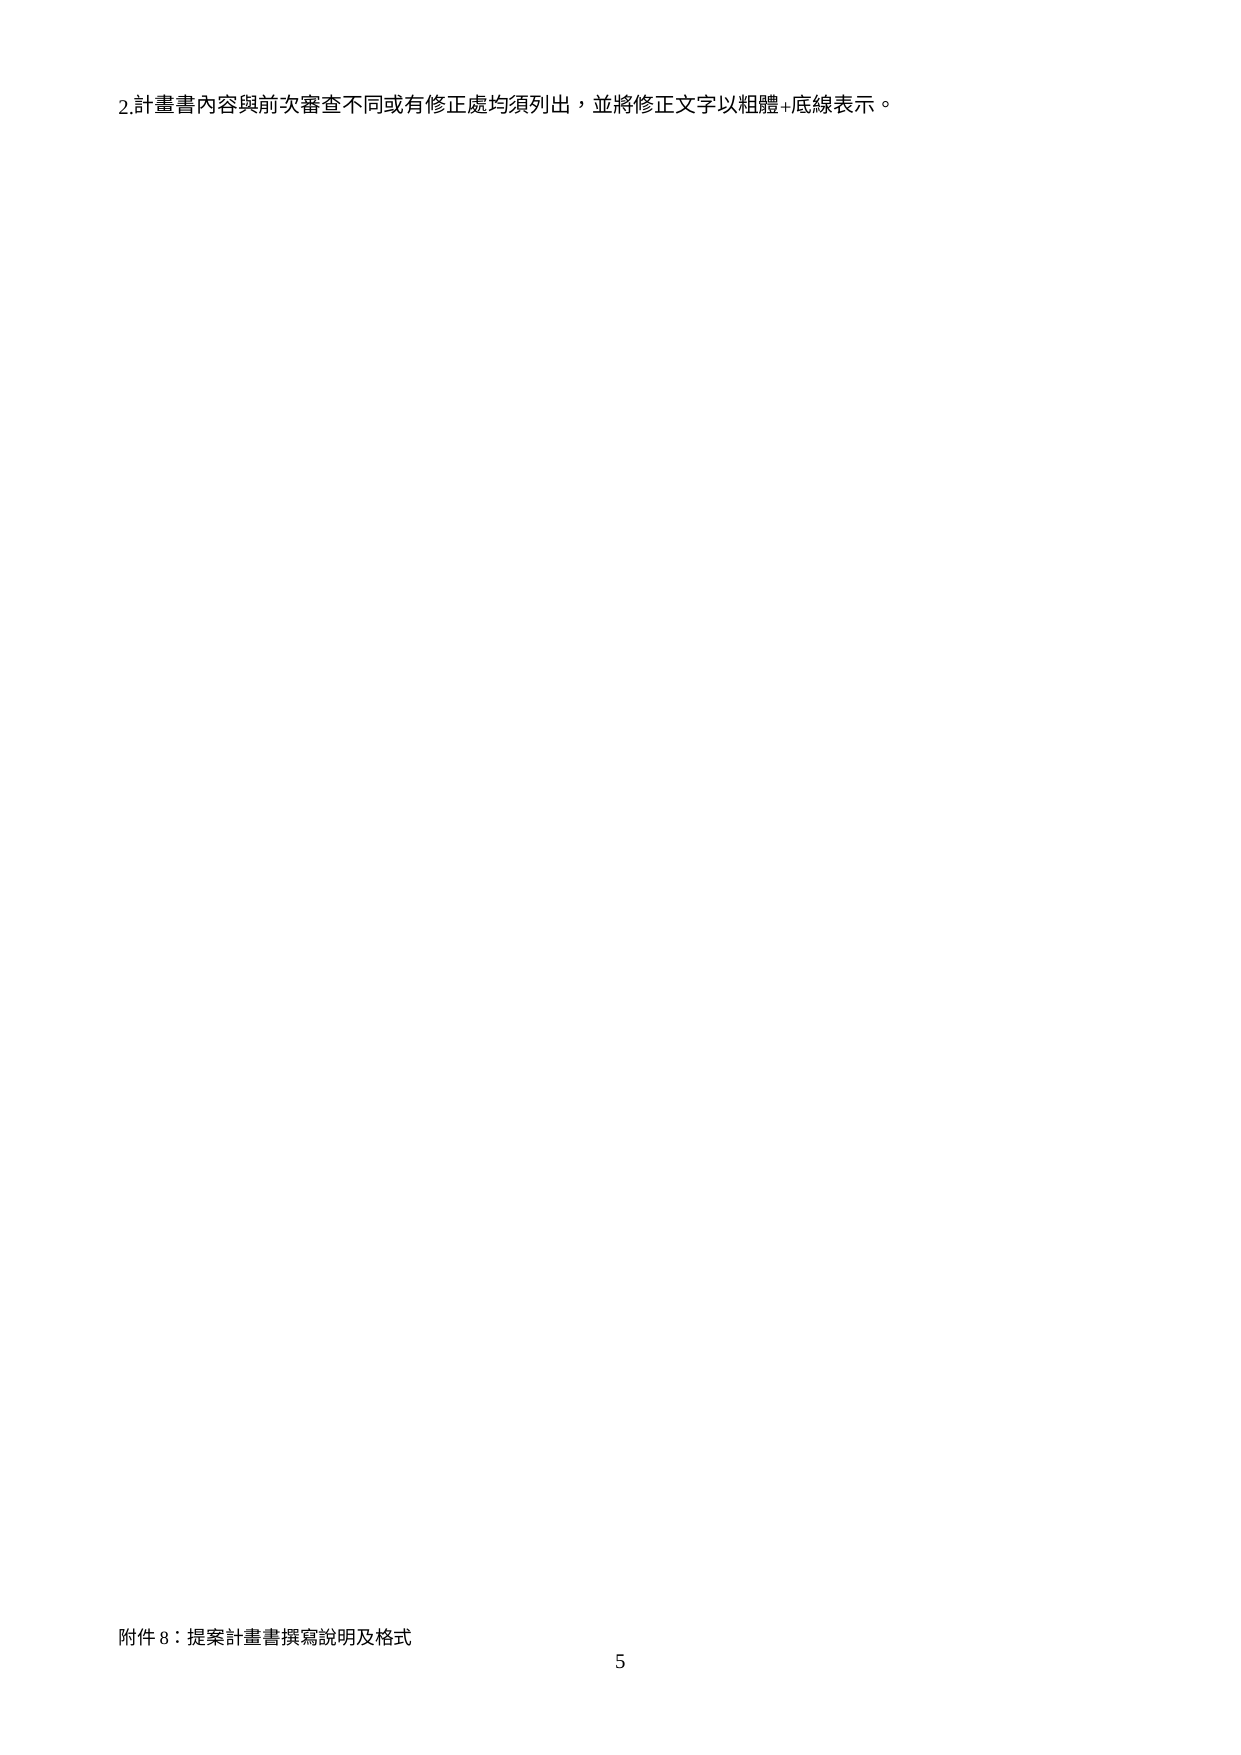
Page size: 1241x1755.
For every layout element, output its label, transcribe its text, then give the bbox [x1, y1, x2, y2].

text 2.計畫書內容與前次審查不同或有修正處均須列出，並將修正文字以粗體+底線表示。 [118, 89, 1163, 119]
